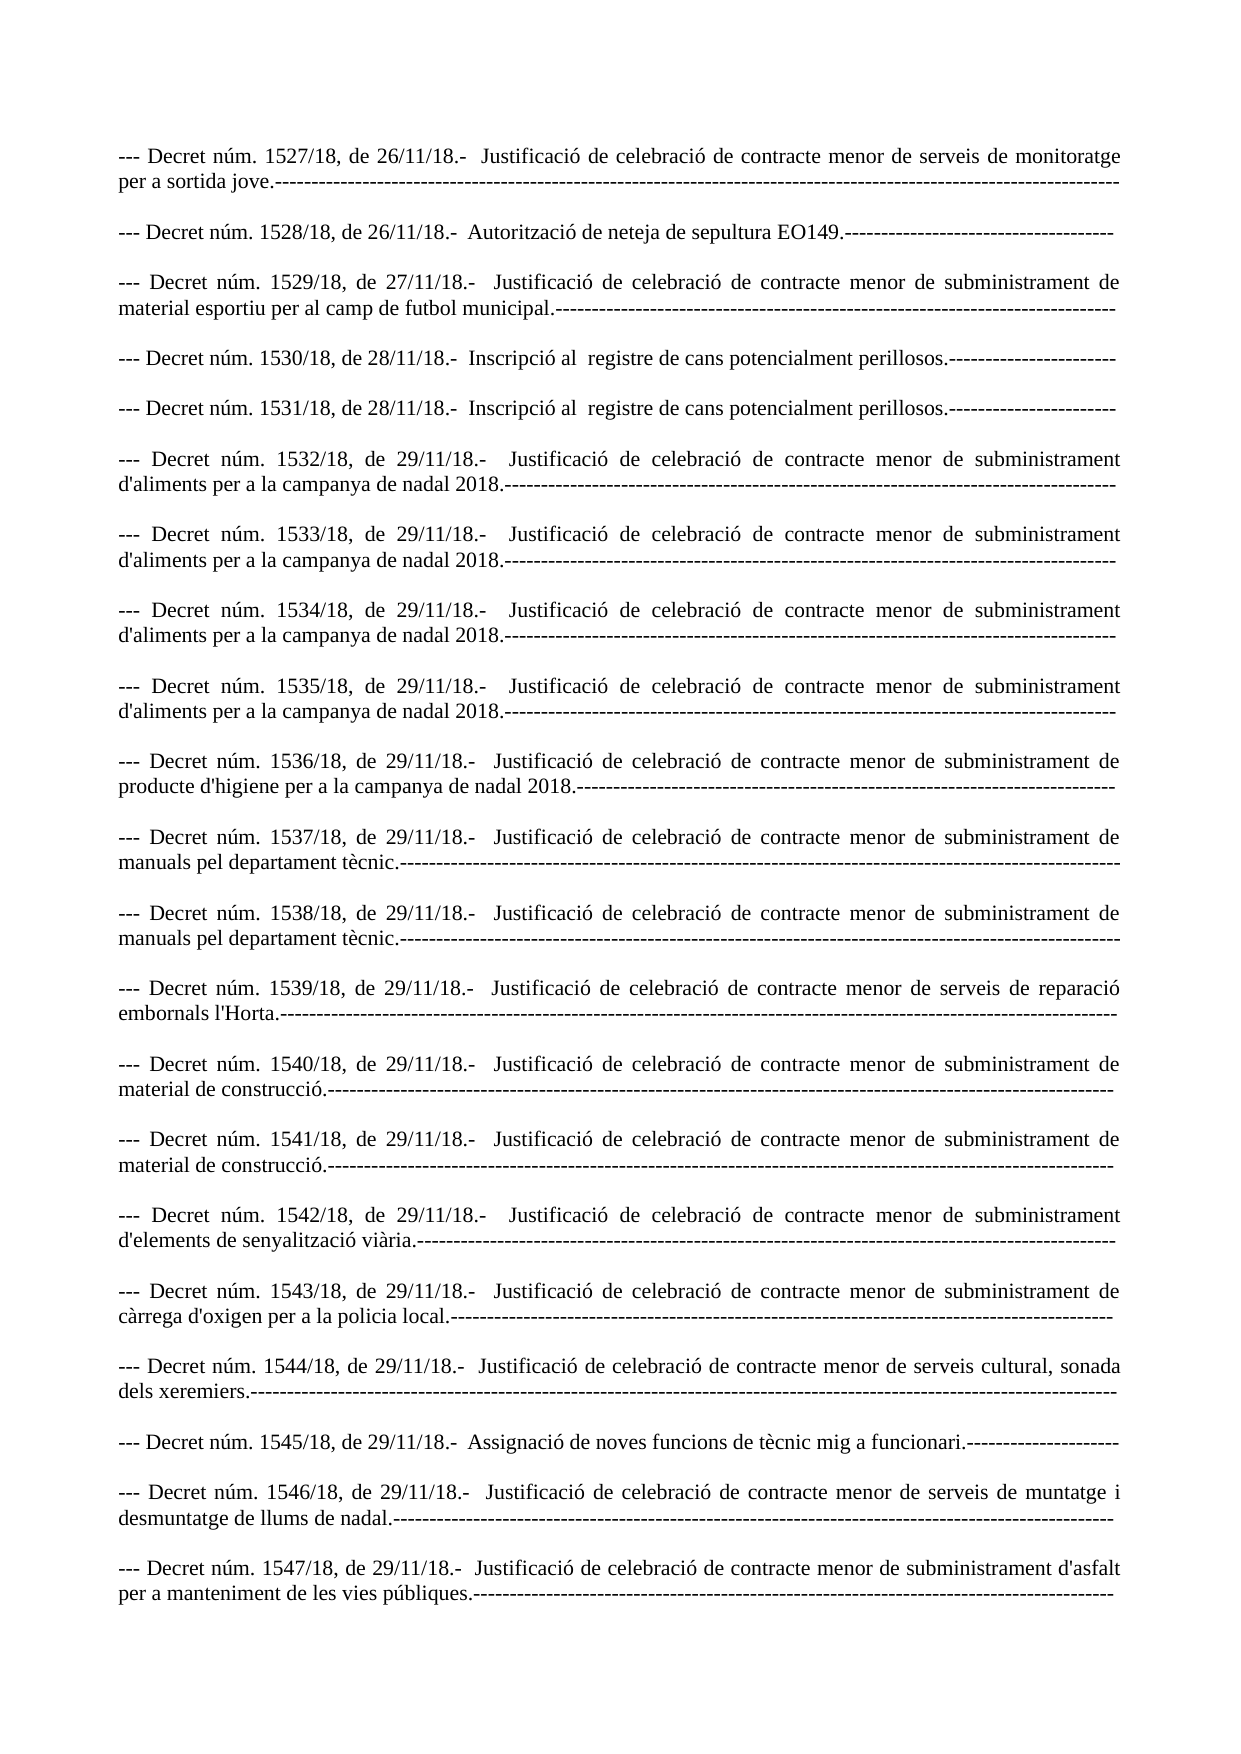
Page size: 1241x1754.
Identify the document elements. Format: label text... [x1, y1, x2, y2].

text --- Decret núm. 1535/18, de 29/11/18.- Justificació de celebració de contracte menor de subministrament d'aliments per a la campanya de nadal 2018.------------------------------------------------------------------------------------ [118, 673, 1122, 723]
text --- Decret núm. 1546/18, de 29/11/18.- Justificació de celebració de contracte menor de serveis de muntatge i desmuntatge de llums de nadal.--------------------------------------------------------------------------------------------------- [118, 1479, 1122, 1530]
text --- Decret núm. 1530/18, de 28/11/18.- Inscripció al registre de cans potencialment perillosos.----------------------- [118, 345, 1122, 370]
text --- Decret núm. 1540/18, de 29/11/18.- Justificació de celebració de contracte menor de subministrament de material de construcció.------------------------------------------------------------------------------------------------------------ [118, 1051, 1122, 1101]
text --- Decret núm. 1531/18, de 28/11/18.- Inscripció al registre de cans potencialment perillosos.----------------------- [118, 395, 1122, 421]
text --- Decret núm. 1538/18, de 29/11/18.- Justificació de celebració de contracte menor de subministrament de manuals pel departament tècnic.--------------------------------------------------------------------------------------------------- [118, 899, 1122, 950]
text --- Decret núm. 1529/18, de 27/11/18.- Justificació de celebració de contracte menor de subministrament de material esportiu per al camp de futbol municipal.----------------------------------------------------------------------------- [118, 269, 1122, 320]
text --- Decret núm. 1528/18, de 26/11/18.- Autorització de neteja de sepultura EO149.------------------------------------- [118, 219, 1122, 244]
text --- Decret núm. 1536/18, de 29/11/18.- Justificació de celebració de contracte menor de subministrament de producte d'higiene per a la campanya de nadal 2018.-------------------------------------------------------------------------- [118, 748, 1122, 799]
text --- Decret núm. 1533/18, de 29/11/18.- Justificació de celebració de contracte menor de subministrament d'aliments per a la campanya de nadal 2018.------------------------------------------------------------------------------------ [118, 521, 1122, 572]
text --- Decret núm. 1527/18, de 26/11/18.- Justificació de celebració de contracte menor de serveis de monitoratge per a sortida jove.-------------------------------------------------------------------------------------------------------------------- [118, 143, 1122, 194]
text --- Decret núm. 1543/18, de 29/11/18.- Justificació de celebració de contracte menor de subministrament de càrrega d'oxigen per a la policia local.------------------------------------------------------------------------------------------- [118, 1278, 1122, 1328]
text --- Decret núm. 1539/18, de 29/11/18.- Justificació de celebració de contracte menor de serveis de reparació embornals l'Horta.------------------------------------------------------------------------------------------------------------------- [118, 975, 1122, 1026]
text --- Decret núm. 1544/18, de 29/11/18.- Justificació de celebració de contracte menor de serveis cultural, sonada dels xeremiers.----------------------------------------------------------------------------------------------------------------------- [118, 1353, 1122, 1404]
text --- Decret núm. 1537/18, de 29/11/18.- Justificació de celebració de contracte menor de subministrament de manuals pel departament tècnic.--------------------------------------------------------------------------------------------------- [118, 824, 1122, 874]
text --- Decret núm. 1547/18, de 29/11/18.- Justificació de celebració de contracte menor de subministrament d'asfalt per a manteniment de les vies públiques.---------------------------------------------------------------------------------------- [118, 1555, 1122, 1605]
text --- Decret núm. 1534/18, de 29/11/18.- Justificació de celebració de contracte menor de subministrament d'aliments per a la campanya de nadal 2018.------------------------------------------------------------------------------------ [118, 597, 1122, 647]
text --- Decret núm. 1542/18, de 29/11/18.- Justificació de celebració de contracte menor de subministrament d'elements de senyalització viària.------------------------------------------------------------------------------------------------ [118, 1202, 1122, 1252]
text --- Decret núm. 1532/18, de 29/11/18.- Justificació de celebració de contracte menor de subministrament d'aliments per a la campanya de nadal 2018.------------------------------------------------------------------------------------ [118, 446, 1122, 496]
text --- Decret núm. 1541/18, de 29/11/18.- Justificació de celebració de contracte menor de subministrament de material de construcció.------------------------------------------------------------------------------------------------------------ [118, 1126, 1122, 1177]
text --- Decret núm. 1545/18, de 29/11/18.- Assignació de noves funcions de tècnic mig a funcionari.--------------------- [118, 1429, 1122, 1454]
